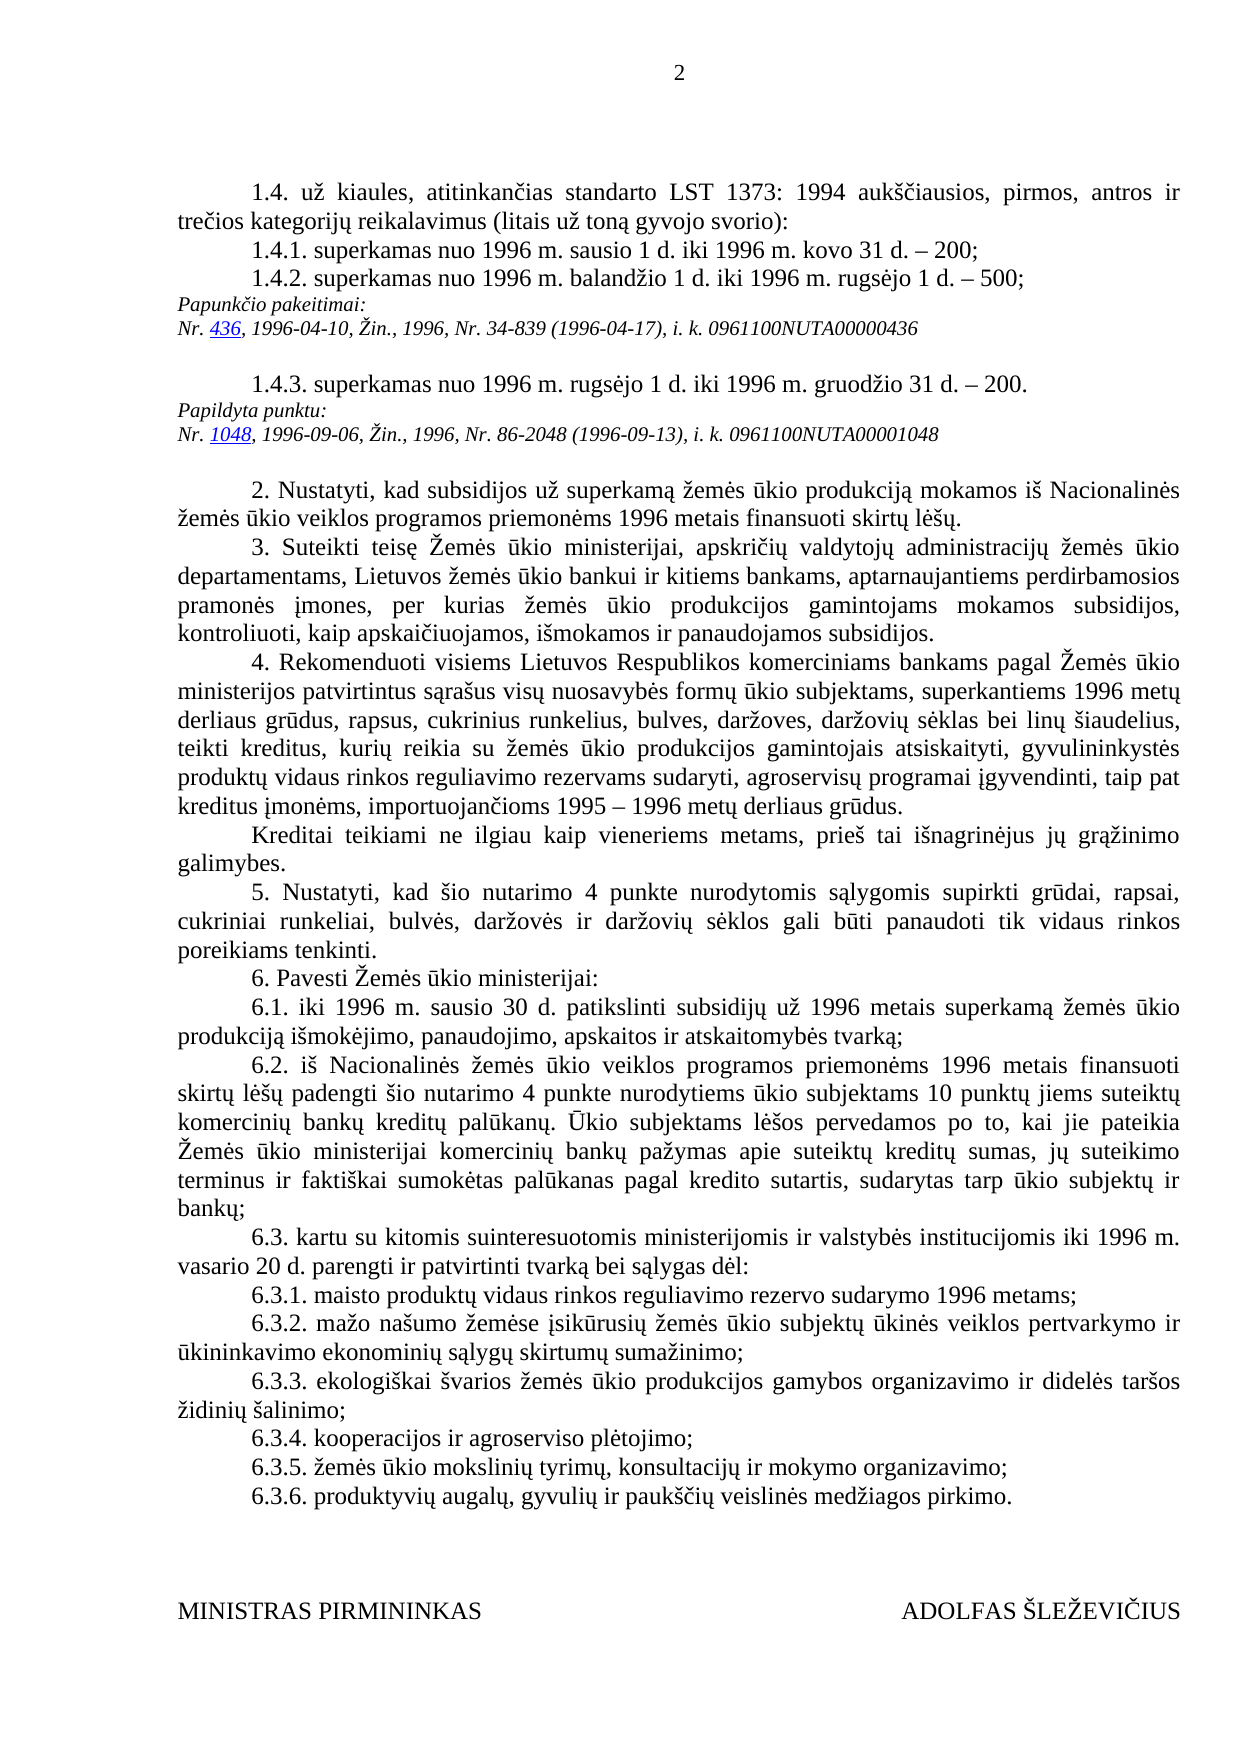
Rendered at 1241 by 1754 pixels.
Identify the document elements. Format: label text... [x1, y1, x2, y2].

text 6.3. kartu su kitomis suinteresuotomis ministerijomis ir valstybės institucijomis iki 1996 m. vasario 20 d. parengti ir patvirtinti tvarką bei sąlygas dėl: [177, 1222, 1181, 1280]
text Nr. 436, 1996-04-10, Žin., 1996, Nr. 34-839 (1996-04-17), i. k. 0961100NUTA00000436 [177, 316, 1181, 340]
text 5. Nustatyti, kad šio nutarimo 4 punkte nurodytomis sąlygomis supirkti grūdai, rapsai, cukriniai runkeliai, bulvės, daržovės ir daržovių sėklos gali būti panaudoti tik vidaus rinkos poreikiams tenkinti. [177, 877, 1181, 963]
text 6.3.6. produktyvių augalų, gyvulių ir paukščių veislinės medžiagos pirkimo. [177, 1481, 1181, 1510]
text 6.2. iš Nacionalinės žemės ūkio veiklos programos priemonėms 1996 metais finansuoti skirtų lėšų padengti šio nutarimo 4 punkte nurodytiems ūkio subjektams 10 punktų jiems suteiktų komercinių bankų kreditų palūkanų. Ūkio subjektams lėšos pervedamos po to, kai jie pateikia Žemės ūkio ministerijai komercinių bankų pažymas apie suteiktų kreditų sumas, jų suteikimo terminus ir faktiškai sumokėtas palūkanas pagal kredito sutartis, sudarytas tarp ūkio subjektų ir bankų; [177, 1050, 1181, 1222]
text 6.1. iki 1996 m. sausio 30 d. patikslinti subsidijų už 1996 metais superkamą žemės ūkio produkciją išmokėjimo, panaudojimo, apskaitos ir atskaitomybės tvarką; [177, 992, 1181, 1050]
text 3. Suteikti teisę Žemės ūkio ministerijai, apskričių valdytojų administracijų žemės ūkio departamentams, Lietuvos žemės ūkio bankui ir kitiems bankams, aptarnaujantiems perdirbamosios pramonės įmones, per kurias žemės ūkio produkcijos gamintojams mokamos subsidijos, kontroliuoti, kaip apskaičiuojamos, išmokamos ir panaudojamos subsidijos. [177, 532, 1181, 647]
text 6.3.2. mažo našumo žemėse įsikūrusių žemės ūkio subjektų ūkinės veiklos pertvarkymo ir ūkininkavimo ekonominių sąlygų skirtumų sumažinimo; [177, 1308, 1181, 1366]
text 6.3.4. kooperacijos ir agroserviso plėtojimo; [177, 1423, 1181, 1452]
text Papildyta punktu: [177, 398, 1181, 422]
text Papunkčio pakeitimai: [177, 292, 1181, 316]
text 6.3.1. maisto produktų vidaus rinkos reguliavimo rezervo sudarymo 1996 metams; [177, 1280, 1181, 1308]
text 6.3.3. ekologiškai švarios žemės ūkio produkcijos gamybos organizavimo ir didelės taršos židinių šalinimo; [177, 1366, 1181, 1423]
text Kreditai teikiami ne ilgiau kaip vieneriems metams, prieš tai išnagrinėjus jų grąžinimo galimybes. [177, 820, 1181, 877]
text 1.4.3. superkamas nuo 1996 m. rugsėjo 1 d. iki 1996 m. gruodžio 31 d. – 200. [177, 369, 1181, 398]
text 1.4. už kiaules, atitinkančias standarto LST 1373: 1994 aukščiausios, pirmos, antros ir trečios kategorijų reikalavimus (litais už toną gyvojo svorio): [177, 177, 1181, 235]
text 6.3.5. žemės ūkio mokslinių tyrimų, konsultacijų ir mokymo organizavimo; [177, 1452, 1181, 1481]
text 6. Pavesti Žemės ūkio ministerijai: [177, 963, 1181, 992]
text Nr. 1048, 1996-09-06, Žin., 1996, Nr. 86-2048 (1996-09-13), i. k. 0961100NUTA00001048 [177, 422, 1181, 446]
text 4. Rekomenduoti visiems Lietuvos Respublikos komerciniams bankams pagal Žemės ūkio ministerijos patvirtintus sąrašus visų nuosavybės formų ūkio subjektams, superkantiems 1996 metų derliaus grūdus, rapsus, cukrinius runkelius, bulves, daržoves, daržovių sėklas bei linų šiaudelius, teikti kreditus, kurių reikia su žemės ūkio produkcijos gamintojais atsiskaityti, gyvulininkystės produktų vidaus rinkos reguliavimo rezervams sudaryti, agroservisų programai įgyvendinti, taip pat kreditus įmonėms, importuojančioms 1995 – 1996 metų derliaus grūdus. [177, 647, 1181, 820]
text 1.4.1. superkamas nuo 1996 m. sausio 1 d. iki 1996 m. kovo 31 d. – 200; [177, 235, 1181, 263]
text 2. Nustatyti, kad subsidijos už superkamą žemės ūkio produkciją mokamos iš Nacionalinės žemės ūkio veiklos programos priemonėms 1996 metais finansuoti skirtų lėšų. [177, 475, 1181, 532]
text 1.4.2. superkamas nuo 1996 m. balandžio 1 d. iki 1996 m. rugsėjo 1 d. – 500; [177, 263, 1181, 292]
text MINISTRAS PIRMININKAS ADOLFAS ŠLEŽEVIČIUS [177, 1596, 1181, 1625]
